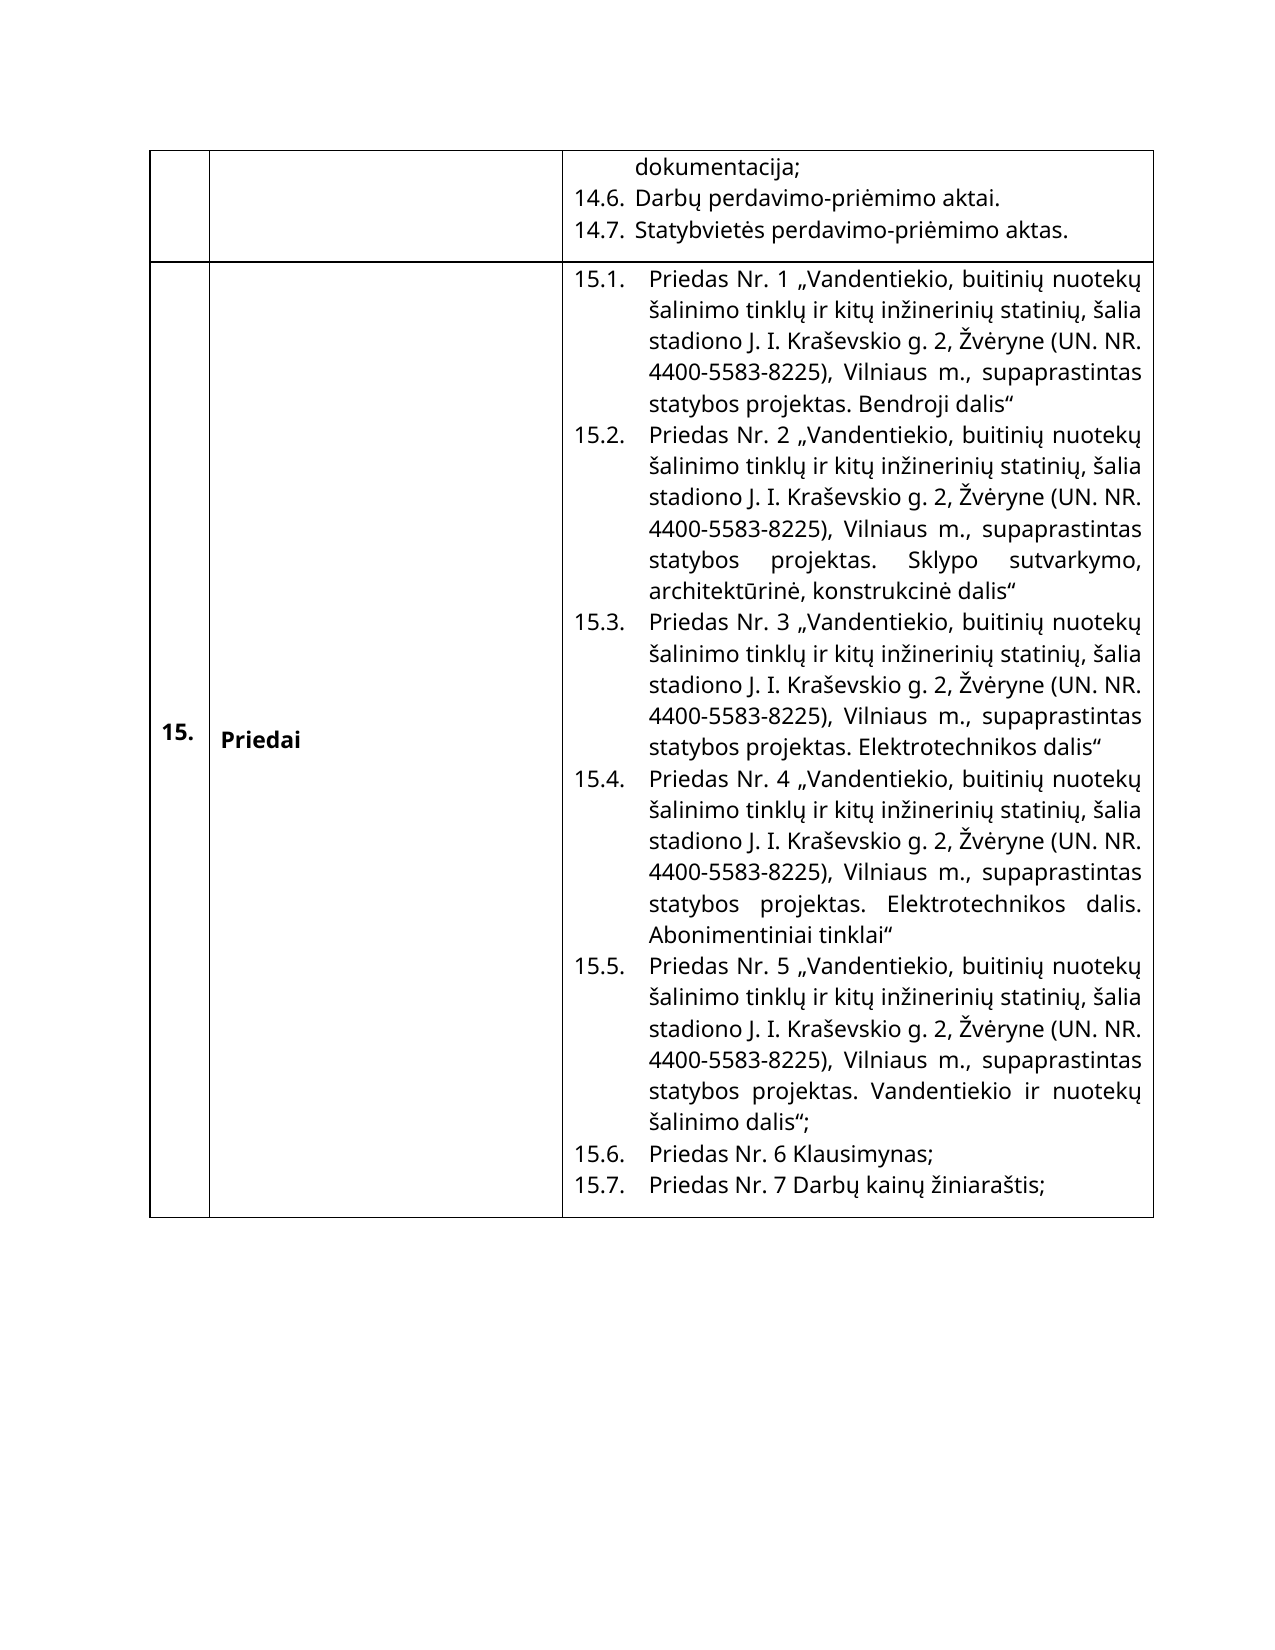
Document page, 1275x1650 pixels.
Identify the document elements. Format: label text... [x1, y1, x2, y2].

table_cell Priedas Nr. 1 „Vandentiekio, buitinių nuotekų šalinimo tinklų ir kitų inžinerinių statinių, šalia stadiono J. I. Kraševskio g. 2, Žvėryne (UN. NR. 4400-5583-8225), Vilniaus m., supaprastintas statybos projektas. Bendroji dalis“ Priedas Nr. 2 „Vandentiekio, buitinių nuotekų šalinimo tinklų ir kitų inžinerinių statinių, šalia stadiono J. I. Kraševskio g. 2, Žvėryne (UN. NR. 4400-5583-8225), Vilniaus m., supaprastintas statybos projektas. Sklypo sutvarkymo, architektūrinė, konstrukcinė dalis“ Priedas Nr. 3 „Vandentiekio, buitinių nuotekų šalinimo tinklų ir kitų inžinerinių statinių, šalia stadiono J. I. Kraševskio g. 2, Žvėryne (UN. NR. 4400-5583-8225), Vilniaus m., supaprastintas statybos projektas. Elektrotechnikos dalis“ Priedas Nr. 4 „Vandentiekio, buitinių nuotekų šalinimo tinklų ir kitų inžinerinių statinių, šalia stadiono J. I. Kraševskio g. 2, Žvėryne (UN. NR. 4400-5583-8225), Vilniaus m., supaprastintas statybos projektas. Elektrotechnikos dalis. Abonimentiniai tinklai“ Priedas Nr. 5 „Vandentiekio, buitinių nuotekų šalinimo tinklų ir kitų inžinerinių statinių, šalia stadiono J. I. Kraševskio g. 2, Žvėryne (UN. NR. 4400-5583-8225), Vilniaus m., supaprastintas statybos projektas. Vandentiekio ir nuotekų šalinimo dalis“; Priedas Nr. 6 Klausimynas; Priedas Nr. 7 Darbų kainų žiniaraštis; [563, 263, 1153, 1217]
table_cell Priedai [210, 263, 562, 1217]
table_cell [151, 263, 209, 1217]
table_cell [151, 151, 209, 261]
table_cell Atliktų darbų aktai ir Pažymos apie atliktų darbų vertę; Pildomas elektroninis statybos darbų žurnalas; Medžiagų ir Įrengimų sertifikatai, atitikties deklaracijos, visos naudojimo instrukcijos; Bandymų rezultatų protokolai, įrodantys teigiamus bandymus (jei buvo tokių bandymų poreikis); Kadastriniai matavimai, išpildomoji dokumentacija; Darbų perdavimo-priėmimo aktai. Statybvietės perdavimo-priėmimo aktas. [563, 151, 1153, 261]
table_cell [210, 151, 562, 261]
